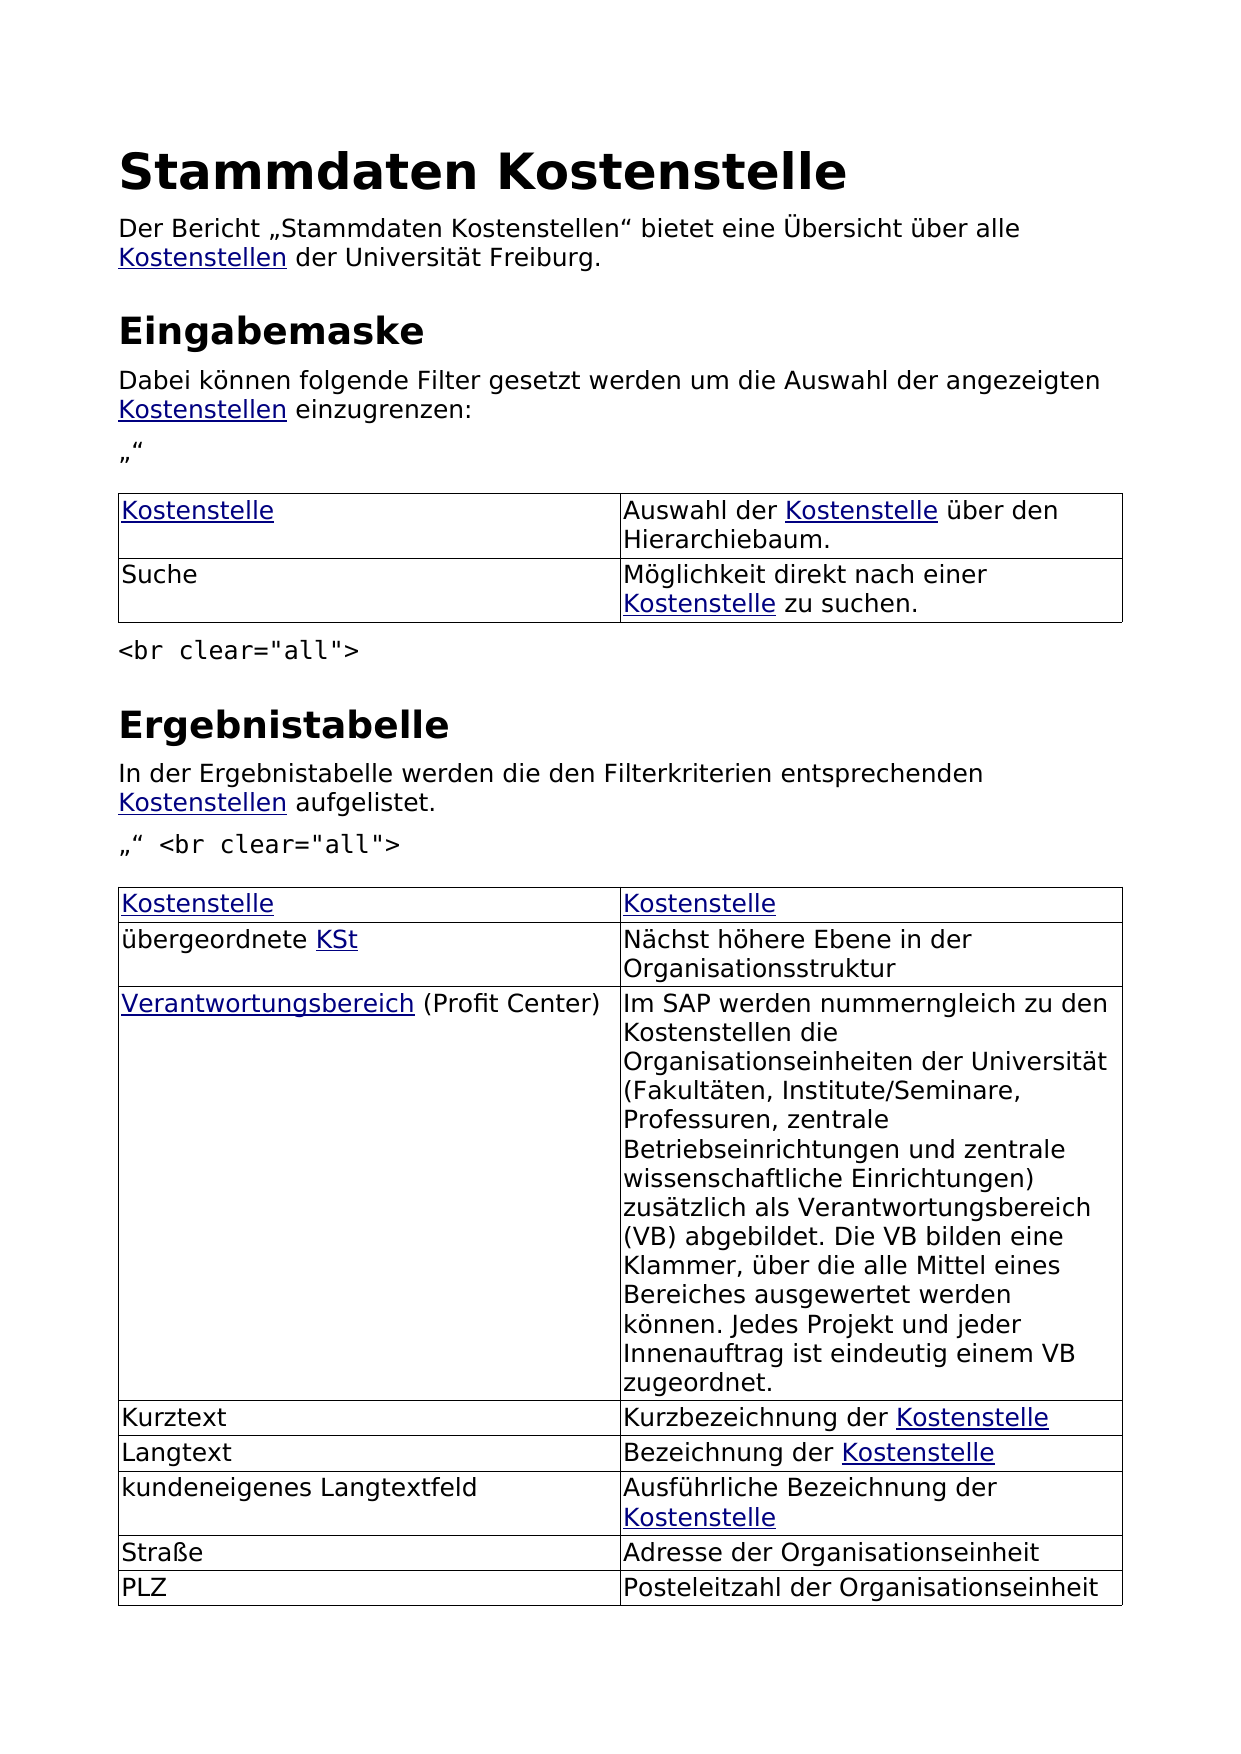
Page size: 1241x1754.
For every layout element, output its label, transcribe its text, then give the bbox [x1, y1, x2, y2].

text „“ [118, 437, 1122, 466]
table_header Kostenstelle [621, 888, 1122, 922]
table_header Auswahl der Kostenstelle über den Hierarchiebaum. [621, 494, 1122, 557]
table_cell Langtext [119, 1436, 620, 1471]
text In der Ergebnistabelle werden die den Filterkriterien entsprechenden Kostenstellen aufgelistet. [118, 759, 1122, 818]
table_cell Verantwortungsbereich (Profit Center) [119, 987, 620, 1400]
table_cell Nächst höhere Ebene in der Organisationsstruktur [621, 923, 1122, 986]
table_header Kostenstelle [119, 494, 620, 557]
table_cell kundeneigenes Langtextfeld [119, 1472, 620, 1535]
table_cell PLZ [119, 1571, 620, 1605]
text <br clear="all"> [118, 637, 1122, 666]
table_cell Ausführliche Bezeichnung der Kostenstelle [621, 1472, 1122, 1535]
table_header Kostenstelle [119, 888, 620, 922]
table_cell Kurzbezeichnung der Kostenstelle [621, 1401, 1122, 1435]
table_cell Adresse der Organisationseinheit [621, 1536, 1122, 1570]
subtitle Eingabemaske [118, 310, 1122, 353]
subtitle Stammdaten Kostenstelle [118, 143, 1122, 201]
table_cell Posteleitzahl der Organisationseinheit [621, 1571, 1122, 1605]
table_cell übergeordnete KSt [119, 923, 620, 986]
text Dabei können folgende Filter gesetzt werden um die Auswahl der angezeigten Kostenstellen einzugrenzen: [118, 366, 1122, 424]
table_cell Möglichkeit direkt nach einer Kostenstelle zu suchen. [621, 559, 1122, 622]
table_cell Straße [119, 1536, 620, 1570]
table_cell Bezeichnung der Kostenstelle [621, 1436, 1122, 1471]
subtitle Ergebnistabelle [118, 703, 1122, 747]
table_cell Im SAP werden nummerngleich zu den Kostenstellen die Organisationseinheiten der Universität (Fakultäten, Institute/Seminare, Professuren, zentrale Betriebseinrichtungen und zentrale wissenschaftliche Einrichtungen) zusätzlich als Verantwortungsbereich (VB) abgebildet. Die VB bilden eine Klammer, über die alle Mittel eines Bereiches ausgewertet werden können. Jedes Projekt und jeder Innenauftrag ist eindeutig einem VB zugeordnet. [621, 987, 1122, 1400]
text „“ <br clear="all"> [118, 830, 1122, 859]
text Der Bericht „Stammdaten Kostenstellen“ bietet eine Übersicht über alle Kostenstellen der Universität Freiburg. [118, 214, 1122, 272]
table_cell Suche [119, 559, 620, 622]
table_cell Kurztext [119, 1401, 620, 1435]
